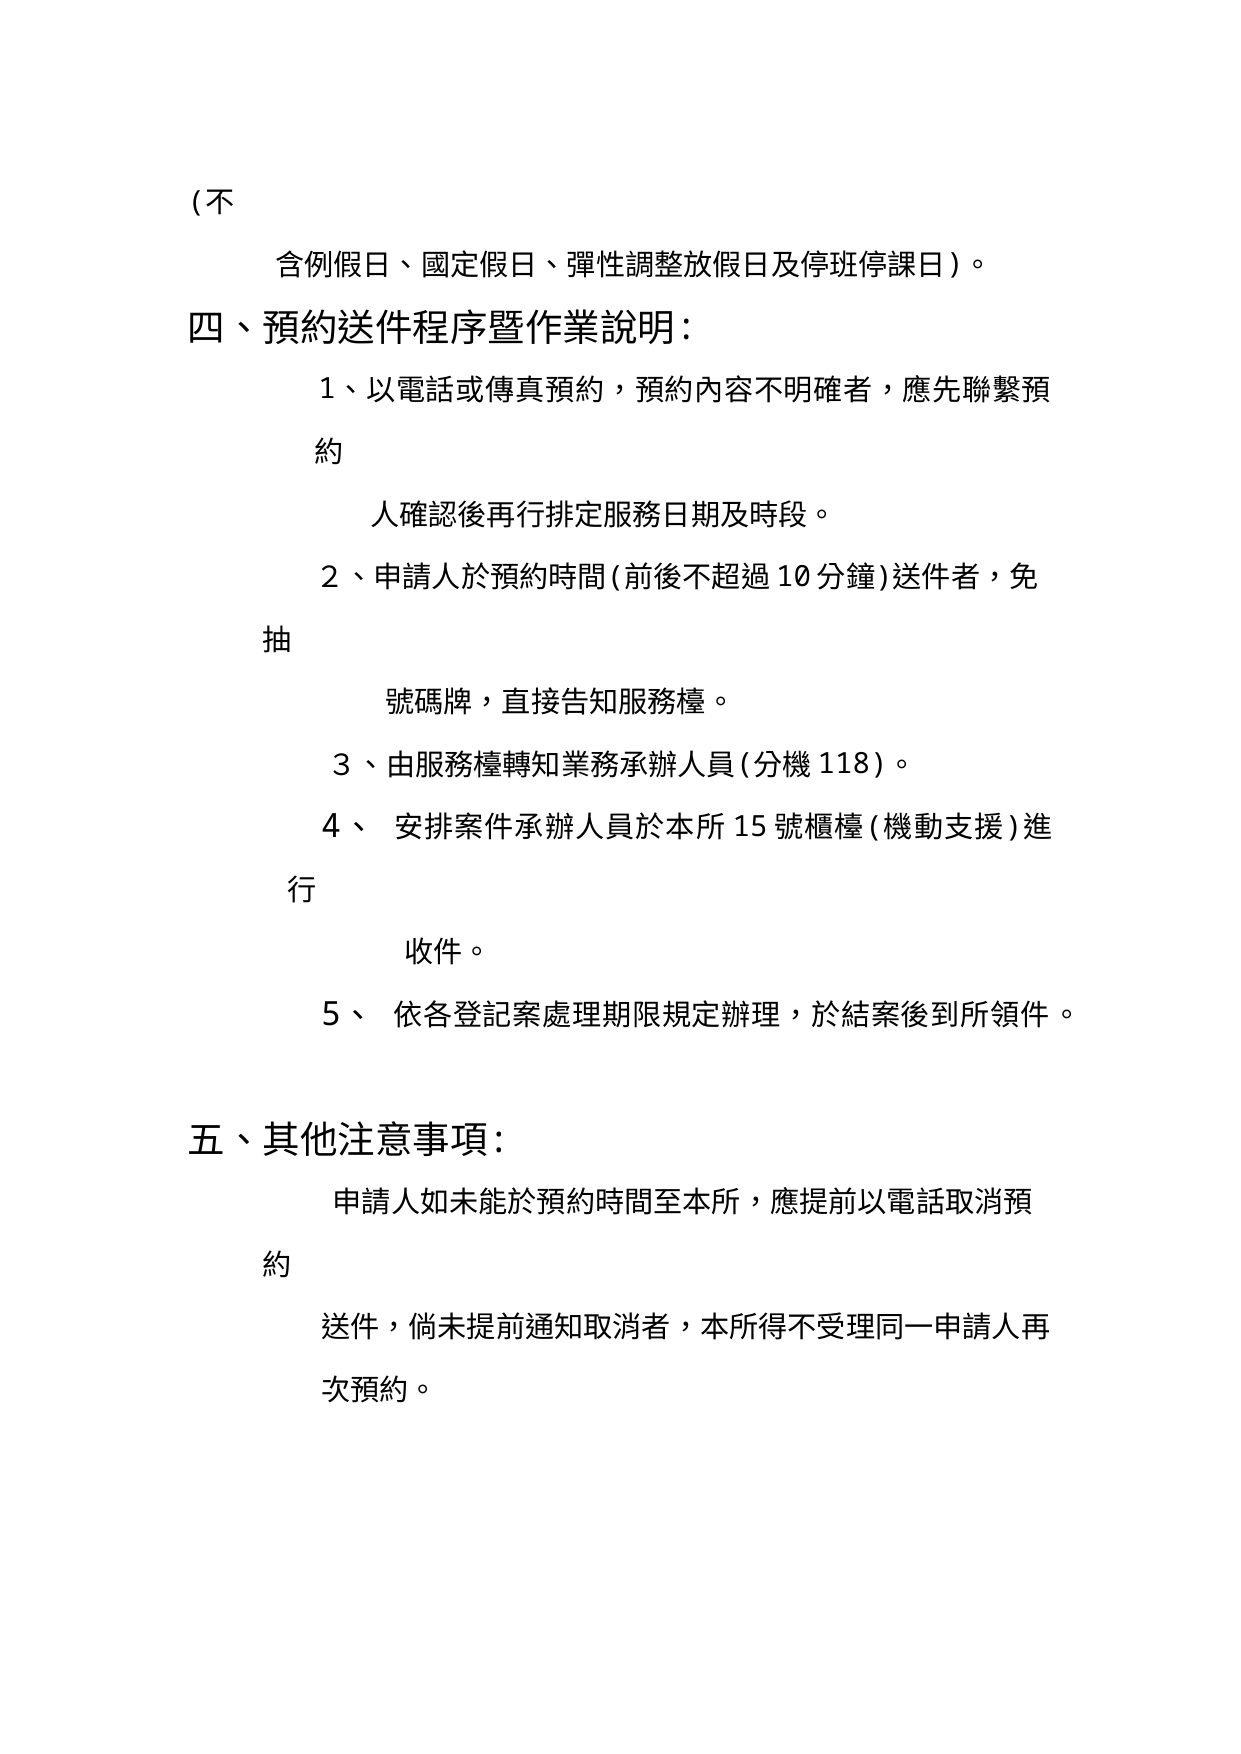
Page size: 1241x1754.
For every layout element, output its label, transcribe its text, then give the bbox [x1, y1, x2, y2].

text 1、以電話或傳真預約，預約內容不明確者，應先聯繫預約 [300, 346, 1053, 471]
text (不 [187, 158, 1053, 221]
text 人確認後再行排定服務日期及時段。 [300, 471, 1053, 533]
text 含例假日、國定假日、彈性調整放假日及停班停課日)。 [187, 221, 1053, 283]
text 4、 安排案件承辦人員於本所15號櫃檯(機動支援)進行 [287, 783, 1053, 908]
text 申請人如未能於預約時間至本所，應提前以電話取消預約 [262, 1158, 1053, 1283]
text ３、由服務檯轉知業務承辦人員(分機118)。 [187, 721, 1053, 783]
text 五、其他注意事項: [187, 1096, 1053, 1158]
text 四、預約送件程序暨作業說明: [187, 283, 1053, 346]
text ２、申請人於預約時間(前後不超過10分鐘)送件者，免抽 [262, 533, 1053, 658]
text 號碼牌，直接告知服務檯。 [262, 658, 1053, 721]
text 送件，倘未提前通知取消者，本所得不受理同一申請人再 [262, 1283, 1053, 1346]
text 收件。 [287, 908, 1053, 971]
text 5、 依各登記案處理期限規定辦理，於結案後到所領件。 [287, 971, 1053, 1096]
text 次預約。 [262, 1346, 1053, 1408]
